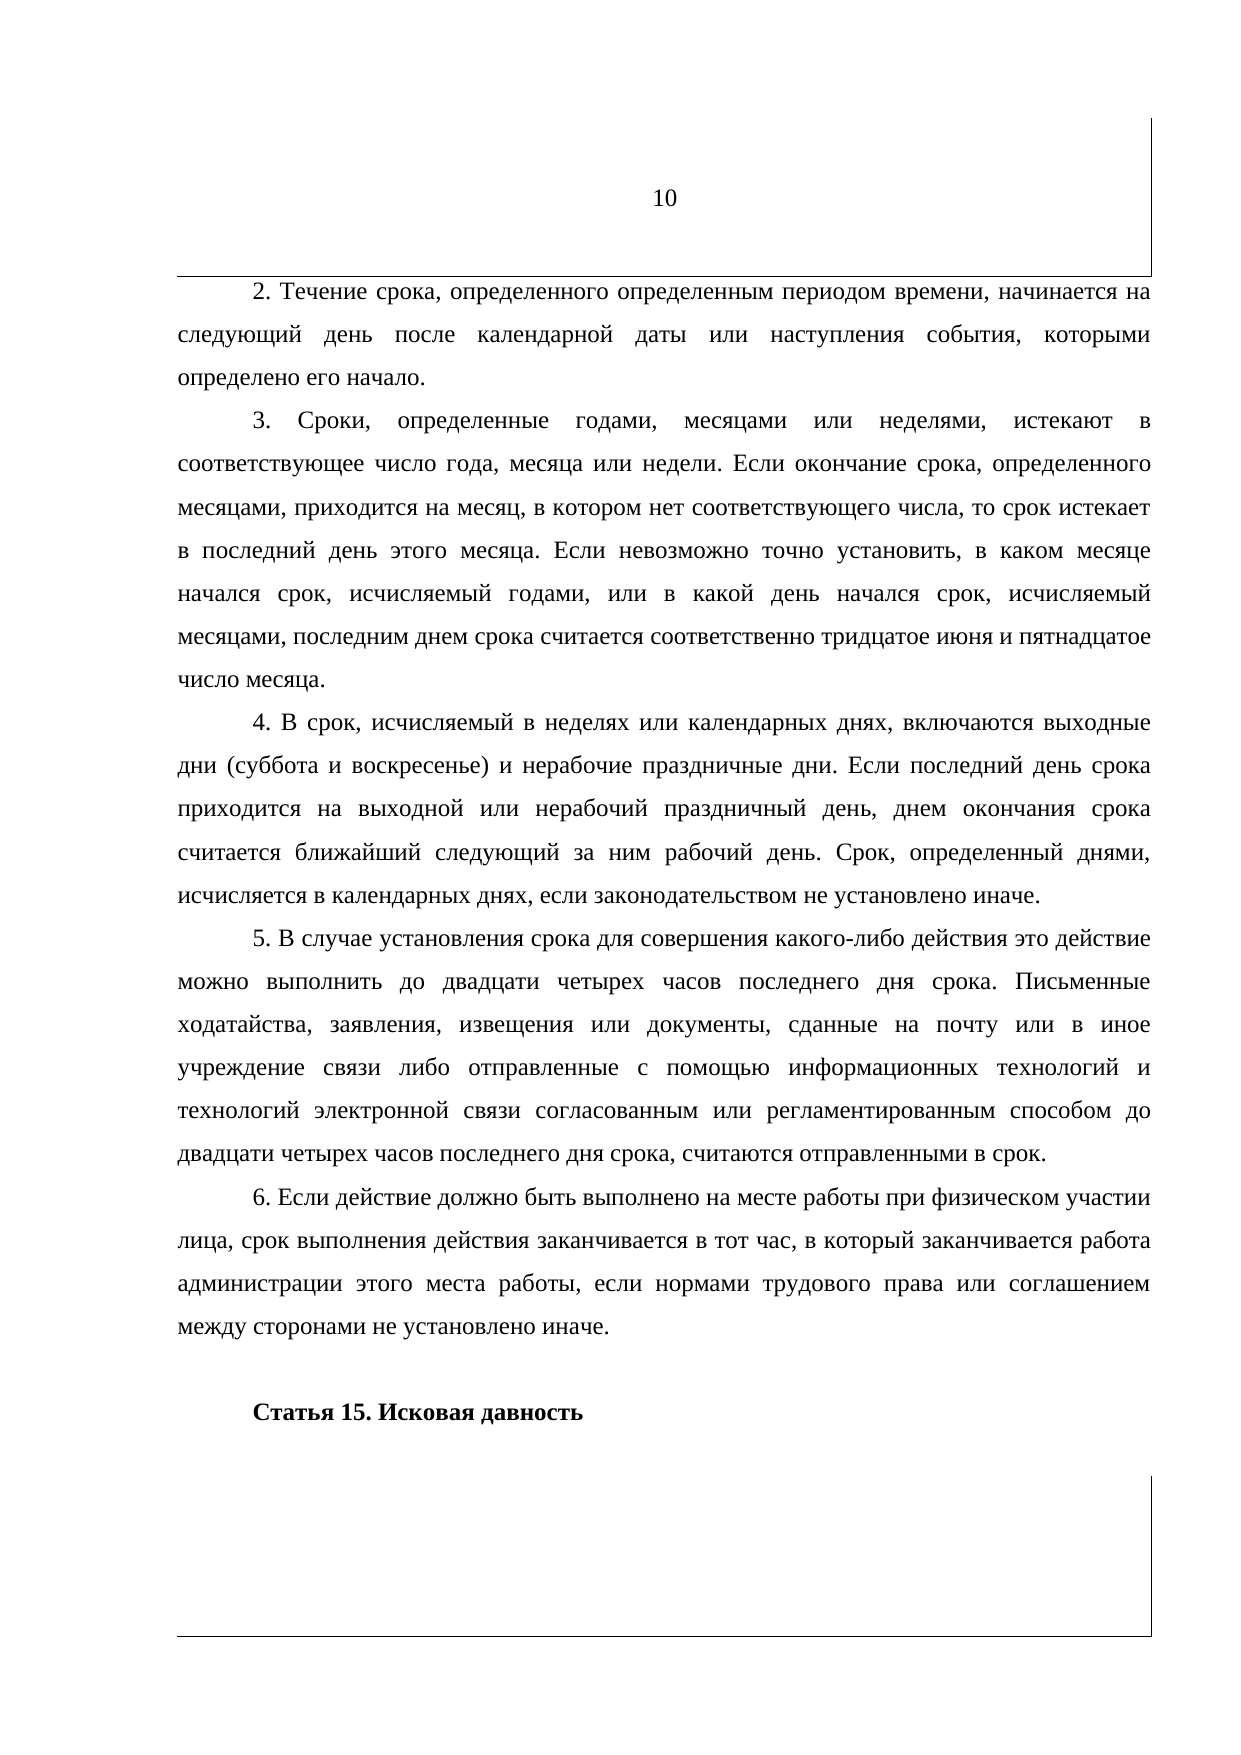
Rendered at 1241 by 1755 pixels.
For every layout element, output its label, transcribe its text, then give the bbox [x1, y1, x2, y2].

text 6. Если действие должно быть выполнено на месте работы при физическом участии лица, срок выполнения действия заканчивается в тот час, в который заканчивается работа администрации этого места работы, если нормами трудового права или соглашением между сторонами не установлено иначе. [177, 1182, 1152, 1340]
subtitle Статья 15. Исковая давность [177, 1397, 1152, 1426]
text 5. В случае установления срока для совершения какого-либо действия это действие можно выполнить до двадцати четырех часов последнего дня срока. Письменные ходатайства, заявления, извещения или документы, сданные на почту или в иное учреждение связи либо отправленные с помощью информационных технологий и технологий электронной связи согласованным или регламентированным способом до двадцати четырех часов последнего дня срока, считаются отправленными в срок. [177, 923, 1152, 1167]
text 4. В срок, исчисляемый в неделях или календарных днях, включаются выходные дни (суббота и воскресенье) и нерабочие праздничные дни. Если последний день срока приходится на выходной или нерабочий праздничный день, днем окончания срока считается ближайший следующий за ним рабочий день. Срок, определенный днями, исчисляется в календарных днях, если законодательством не установлено иначе. [177, 707, 1152, 908]
text 3. Сроки, определенные годами, месяцами или неделями, истекают в соответствующее число года, месяца или недели. Если окончание срока, определенного месяцами, приходится на месяц, в котором нет соответствующего числа, то срок истекает в последний день этого месяца. Если невозможно точно установить, в каком месяце начался срок, исчисляемый годами, или в какой день начался срок, исчисляемый месяцами, последним днем срока считается соответственно тридцатое июня и пятнадцатое число месяца. [177, 405, 1152, 693]
text 2. Течение срока, определенного определенным периодом времени, начинается на следующий день после календарной даты или наступления события, которыми определено его начало. [177, 276, 1152, 391]
